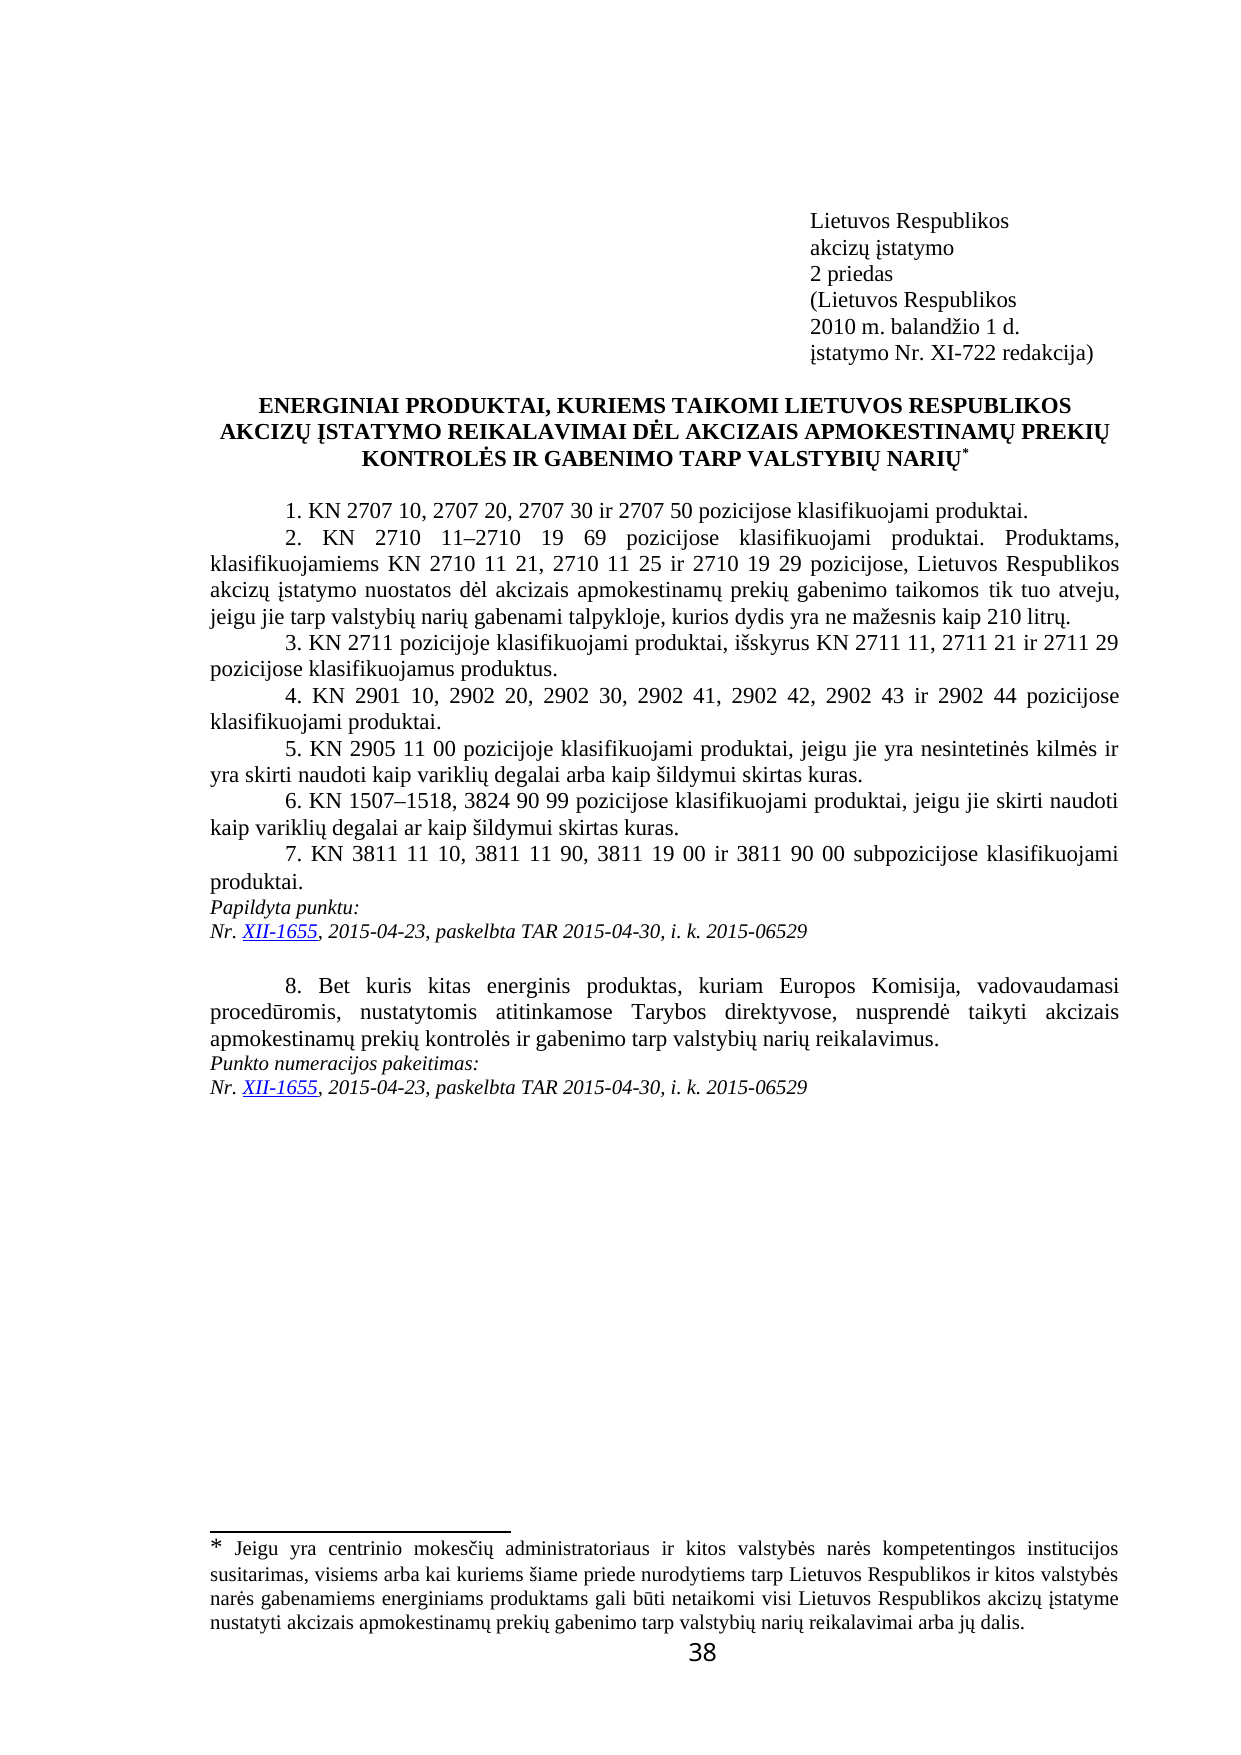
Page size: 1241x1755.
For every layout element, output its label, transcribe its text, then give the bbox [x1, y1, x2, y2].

text Nr. XII-1655, 2015-04-23, paskelbta TAR 2015-04-30, i. k. 2015-06529 [210, 1075, 1120, 1099]
text Papildyta punktu: [210, 895, 1120, 919]
text 3. KN 2711 pozicijoje klasifikuojami produktai, išskyrus KN 2711 11, 2711 21 ir 2711 29 pozicijose klasifikuojamus produktus. [210, 629, 1120, 682]
text Jeigu yra centrinio mokesčių administratoriaus ir kitos valstybės narės kompetentingos institucijos susitarimas, visiems arba kai kuriems šiame priede nurodytiems tarp Lietuvos Respublikos ir kitos valstybės narės gabenamiems energiniams produktams gali būti netaikomi visi Lietuvos Respublikos akcizų įstatyme nustatyti akcizais apmokestinamų prekių gabenimo tarp valstybių narių reikalavimai arba jų dalis. [210, 1532, 1120, 1634]
text įstatymo Nr. XI-722 redakcija) [210, 339, 1120, 366]
text akcizų įstatymo [210, 234, 1120, 260]
text 2010 m. balandžio 1 d. [210, 313, 1120, 339]
text Lietuvos Respublikos [210, 207, 1120, 234]
text Punkto numeracijos pakeitimas: [210, 1051, 1120, 1075]
text Nr. XII-1655, 2015-04-23, paskelbta TAR 2015-04-30, i. k. 2015-06529 [210, 919, 1120, 943]
text 2. KN 2710 11–2710 19 69 pozicijose klasifikuojami produktai. Produktams, klasifikuojamiems KN 2710 11 21, 2710 11 25 ir 2710 19 29 pozicijose, Lietuvos Respublikos akcizų įstatymo nuostatos dėl akcizais apmokestinamų prekių gabenimo taikomos tik tuo atveju, jeigu jie tarp valstybių narių gabenami talpykloje, kurios dydis yra ne mažesnis kaip 210 litrų. [210, 524, 1120, 629]
text (Lietuvos Respublikos [210, 287, 1120, 313]
text 2 priedas [210, 260, 1120, 287]
text ENERGINIAI PRODUKTAI, KURIEMS TAIKOMI LIETUVOS RESPUBLIKOS AKCIZŲ ĮSTATYMO REIKALAVIMAI DĖL AKCIZAIS APMOKESTINAMŲ PREKIŲ KONTROLĖS IR GABENIMO TARP VALSTYBIŲ NARIŲ [210, 392, 1120, 471]
text 8. Bet kuris kitas energinis produktas, kuriam Europos Komisija, vadovaudamasi procedūromis, nustatytomis atitinkamose Tarybos direktyvose, nusprendė taikyti akcizais apmokestinamų prekių kontrolės ir gabenimo tarp valstybių narių reikalavimus. [210, 972, 1120, 1051]
text 5. KN 2905 11 00 pozicijoje klasifikuojami produktai, jeigu jie yra nesintetinės kilmės ir yra skirti naudoti kaip variklių degalai arba kaip šildymui skirtas kuras. [210, 734, 1120, 787]
text 1. KN 2707 10, 2707 20, 2707 30 ir 2707 50 pozicijose klasifikuojami produktai. [210, 497, 1120, 524]
text 7. KN 3811 11 10, 3811 11 90, 3811 19 00 ir 3811 90 00 subpozicijose klasifikuojami produktai. [210, 840, 1120, 895]
text 4. KN 2901 10, 2902 20, 2902 30, 2902 41, 2902 42, 2902 43 ir 2902 44 pozicijose klasifikuojami produktai. [210, 682, 1120, 734]
text 6. KN 1507–1518, 3824 90 99 pozicijose klasifikuojami produktai, jeigu jie skirti naudoti kaip variklių degalai ar kaip šildymui skirtas kuras. [210, 787, 1120, 840]
